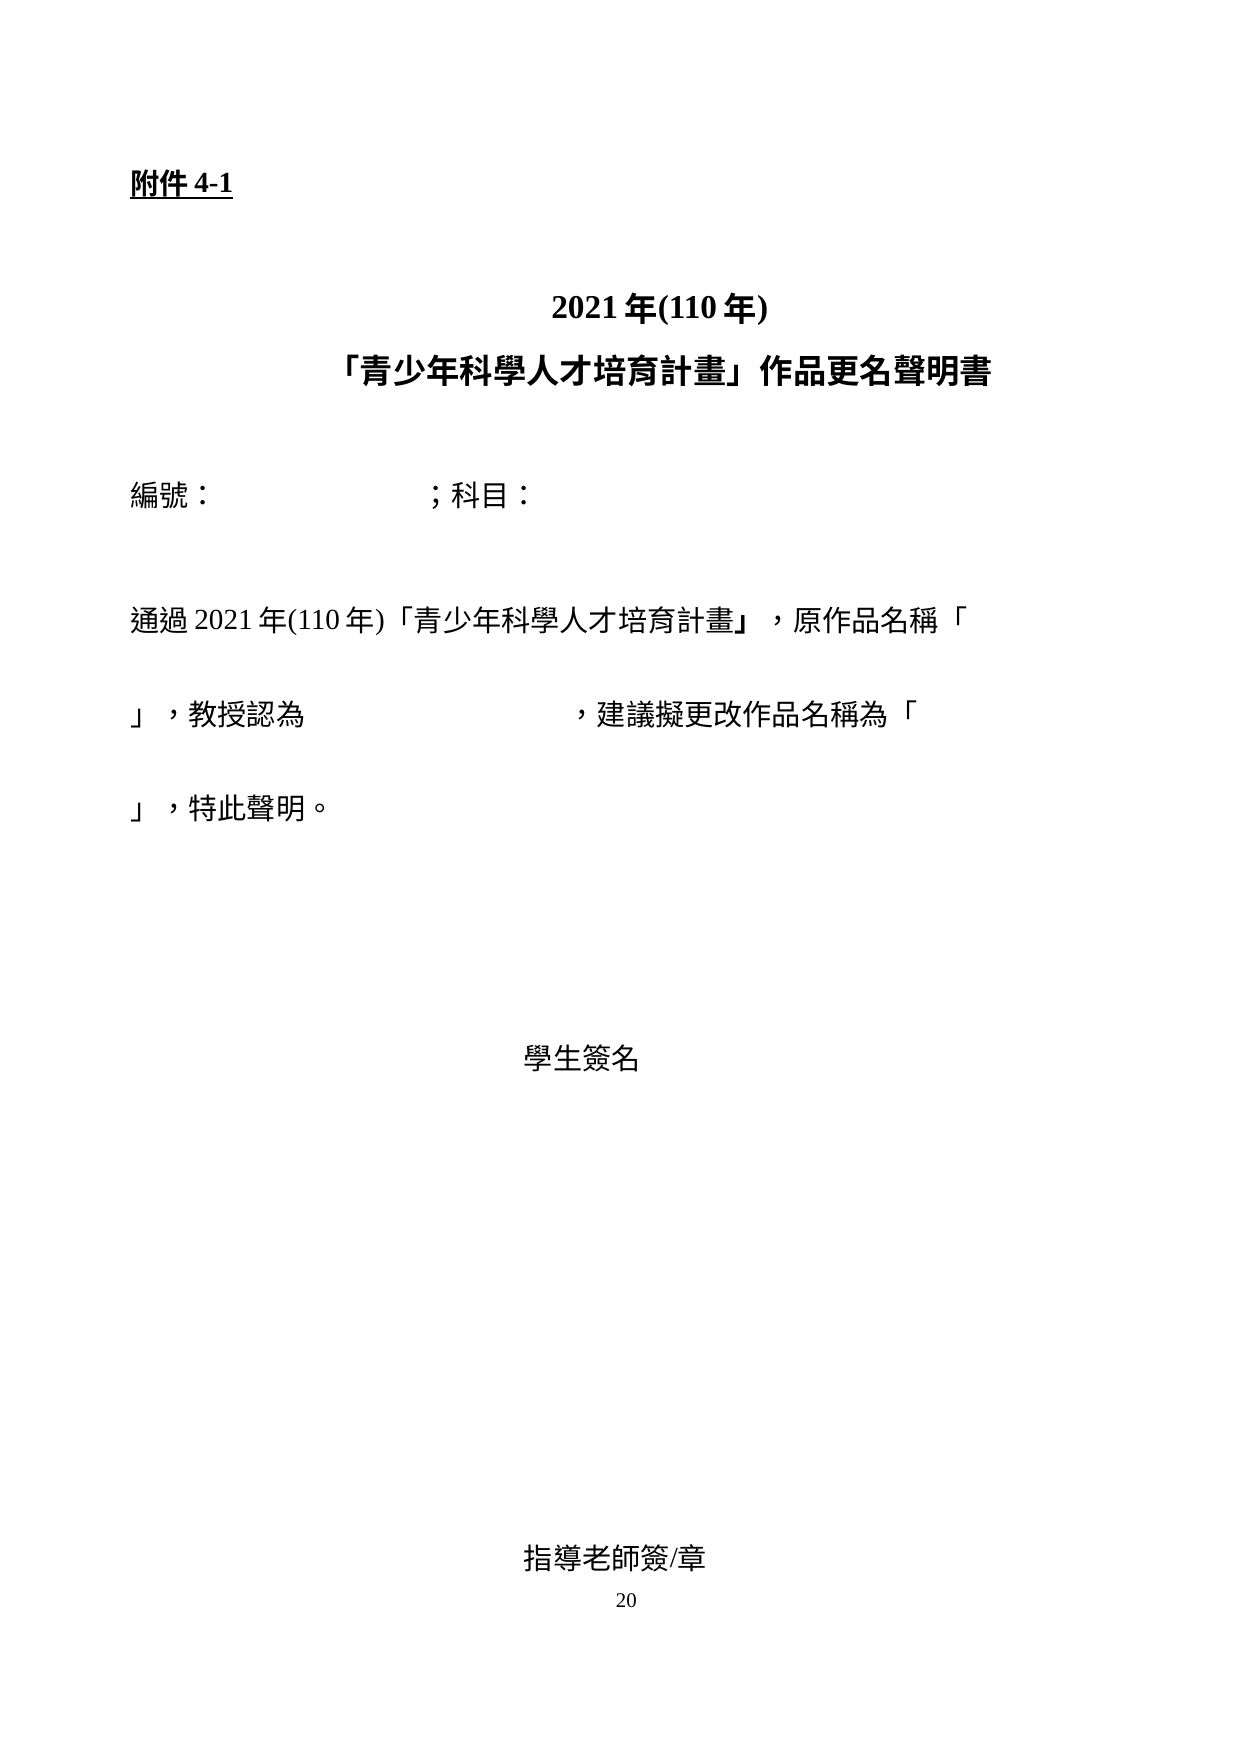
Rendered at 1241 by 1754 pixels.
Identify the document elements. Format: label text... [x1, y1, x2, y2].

text 2021年(110年) [130, 265, 1122, 327]
text 通過2021年(110年)「青少年科學人才培育計畫」，原作品名稱「 」，教授認為 ，建議擬更改作品名稱為「 」，特此聲明。 [130, 577, 1122, 827]
text 附件4-1 [130, 140, 1122, 202]
text 編號： ；科目： [130, 452, 1122, 515]
text 學生簽名 [130, 1015, 1122, 1077]
text 「青少年科學人才培育計畫」作品更名聲明書 [130, 327, 1122, 390]
text 指導老師簽/章 [130, 1515, 1122, 1577]
